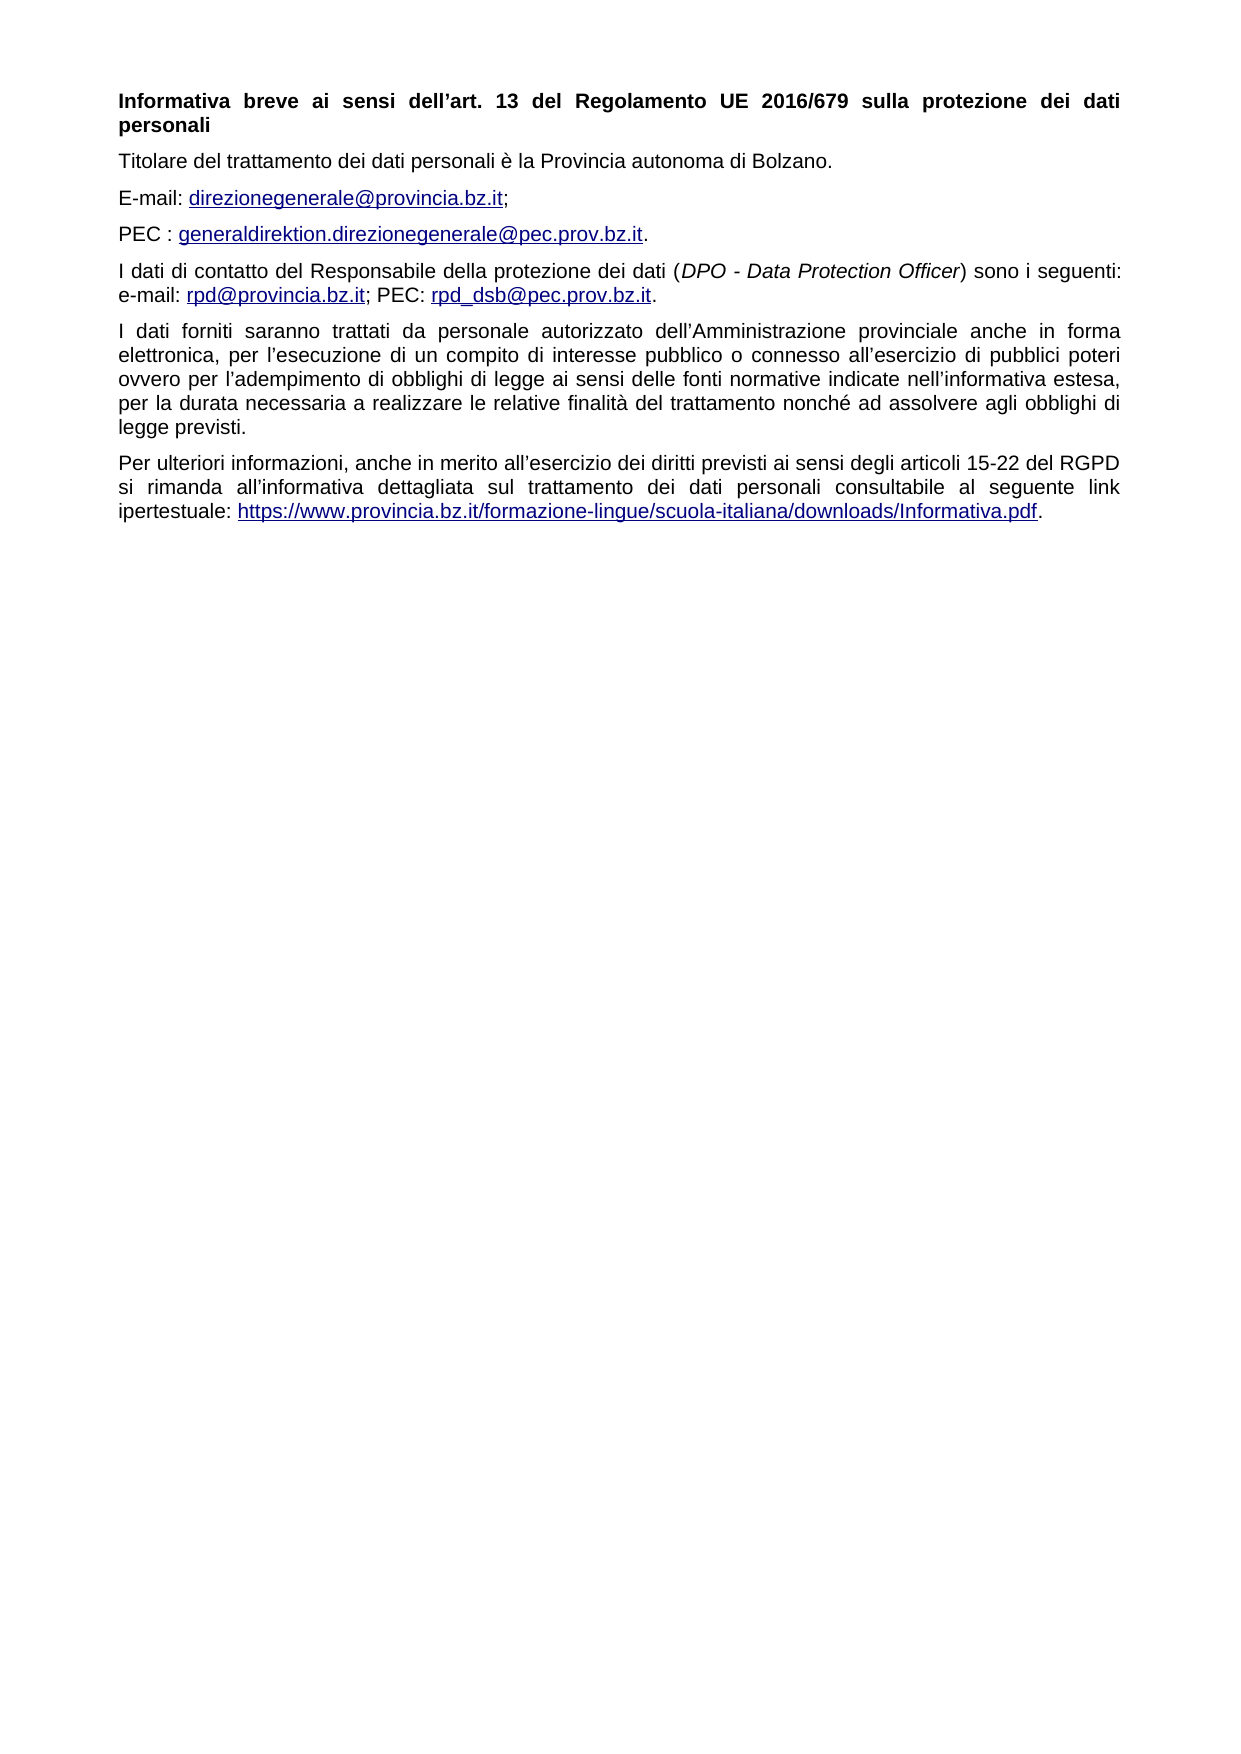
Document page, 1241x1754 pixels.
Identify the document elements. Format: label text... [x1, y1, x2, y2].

text I dati di contatto del Responsabile della protezione dei dati (DPO - Data Protection Officer) sono i seguenti: e-mail: rpd@provincia.bz.it; PEC: rpd_dsb@pec.prov.bz.it. [118, 258, 1122, 306]
text Per ulteriori informazioni, anche in merito all’esercizio dei diritti previsti ai sensi degli articoli 15-22 del RGPD si rimanda all’informativa dettagliata sul trattamento dei dati personali consultabile al seguente link ipertestuale: https://www.provincia.bz.it/formazione-lingue/scuola-italiana/downloads/Informativa.pdf. [118, 451, 1122, 523]
text PEC : generaldirektion.direzionegenerale@pec.prov.bz.it. [118, 222, 1122, 246]
text E-mail: direzionegenerale@provincia.bz.it; [118, 186, 1122, 209]
text Titolare del trattamento dei dati personali è la Provincia autonoma di Bolzano. [118, 149, 1122, 173]
text Informativa breve ai sensi dell’art. 13 del Regolamento UE 2016/679 sulla protezione dei dati personali [118, 89, 1122, 137]
text I dati forniti saranno trattati da personale autorizzato dell’Amministrazione provinciale anche in forma elettronica, per l’esecuzione di un compito di interesse pubblico o connesso all’esercizio di pubblici poteri ovvero per l’adempimento di obblighi di legge ai sensi delle fonti normative indicate nell’informativa estesa, per la durata necessaria a realizzare le relative finalità del trattamento nonché ad assolvere agli obblighi di legge previsti. [118, 319, 1122, 439]
